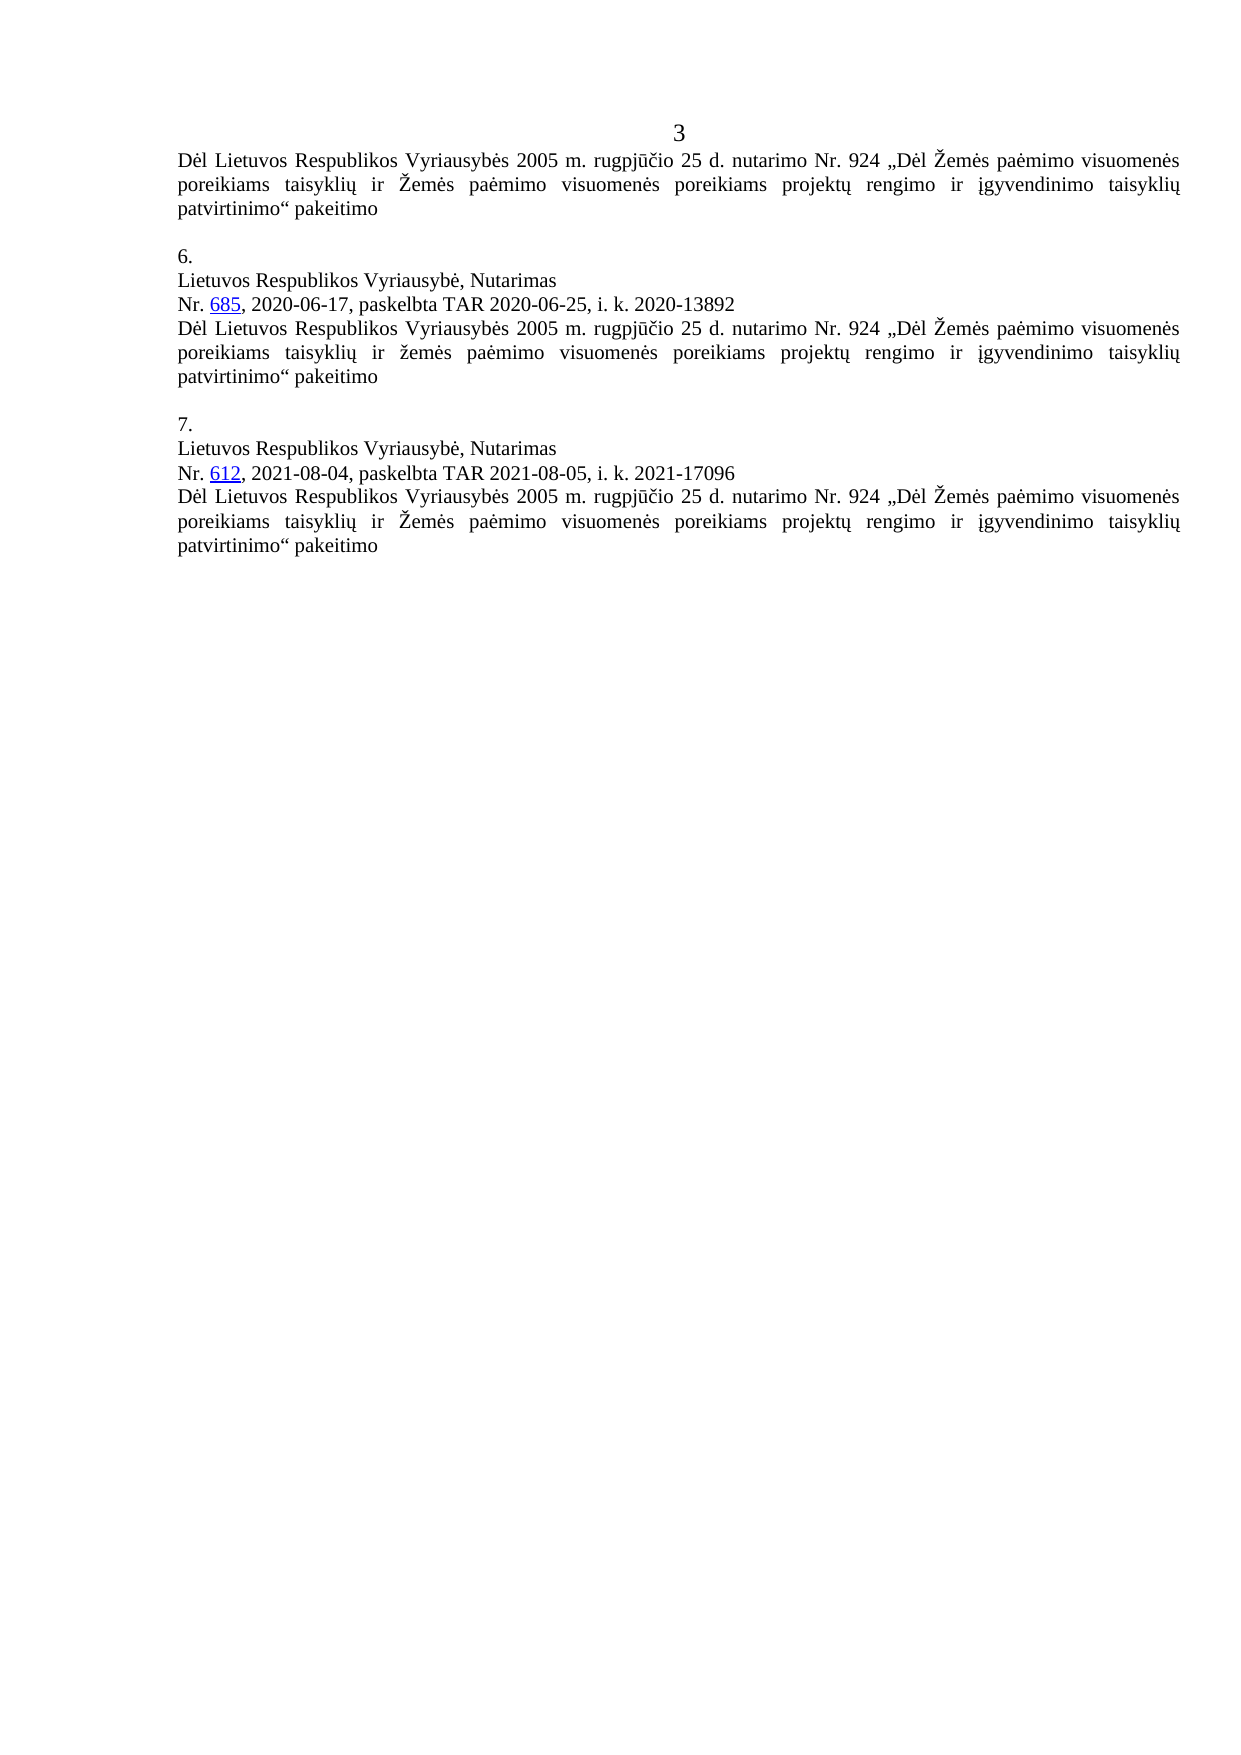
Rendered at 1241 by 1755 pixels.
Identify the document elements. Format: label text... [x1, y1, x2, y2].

text Lietuvos Respublikos Vyriausybė, Nutarimas [177, 436, 1181, 460]
text Dėl Lietuvos Respublikos Vyriausybės 2005 m. rugpjūčio 25 d. nutarimo Nr. 924 „Dėl Žemės paėmimo visuomenės poreikiams taisyklių ir žemės paėmimo visuomenės poreikiams projektų rengimo ir įgyvendinimo taisyklių patvirtinimo“ pakeitimo [177, 316, 1181, 388]
text Dėl Lietuvos Respublikos Vyriausybės 2005 m. rugpjūčio 25 d. nutarimo Nr. 924 „Dėl Žemės paėmimo visuomenės poreikiams taisyklių ir Žemės paėmimo visuomenės poreikiams projektų rengimo ir įgyvendinimo taisyklių patvirtinimo“ pakeitimo [177, 484, 1181, 557]
text 6. [177, 244, 1181, 268]
text 7. [177, 412, 1181, 436]
text Lietuvos Respublikos Vyriausybė, Nutarimas [177, 268, 1181, 292]
text Nr. 612, 2021-08-04, paskelbta TAR 2021-08-05, i. k. 2021-17096 [177, 460, 1181, 484]
text Nr. 685, 2020-06-17, paskelbta TAR 2020-06-25, i. k. 2020-13892 [177, 292, 1181, 316]
text Dėl Lietuvos Respublikos Vyriausybės 2005 m. rugpjūčio 25 d. nutarimo Nr. 924 „Dėl Žemės paėmimo visuomenės poreikiams taisyklių ir Žemės paėmimo visuomenės poreikiams projektų rengimo ir įgyvendinimo taisyklių patvirtinimo“ pakeitimo [177, 148, 1181, 220]
